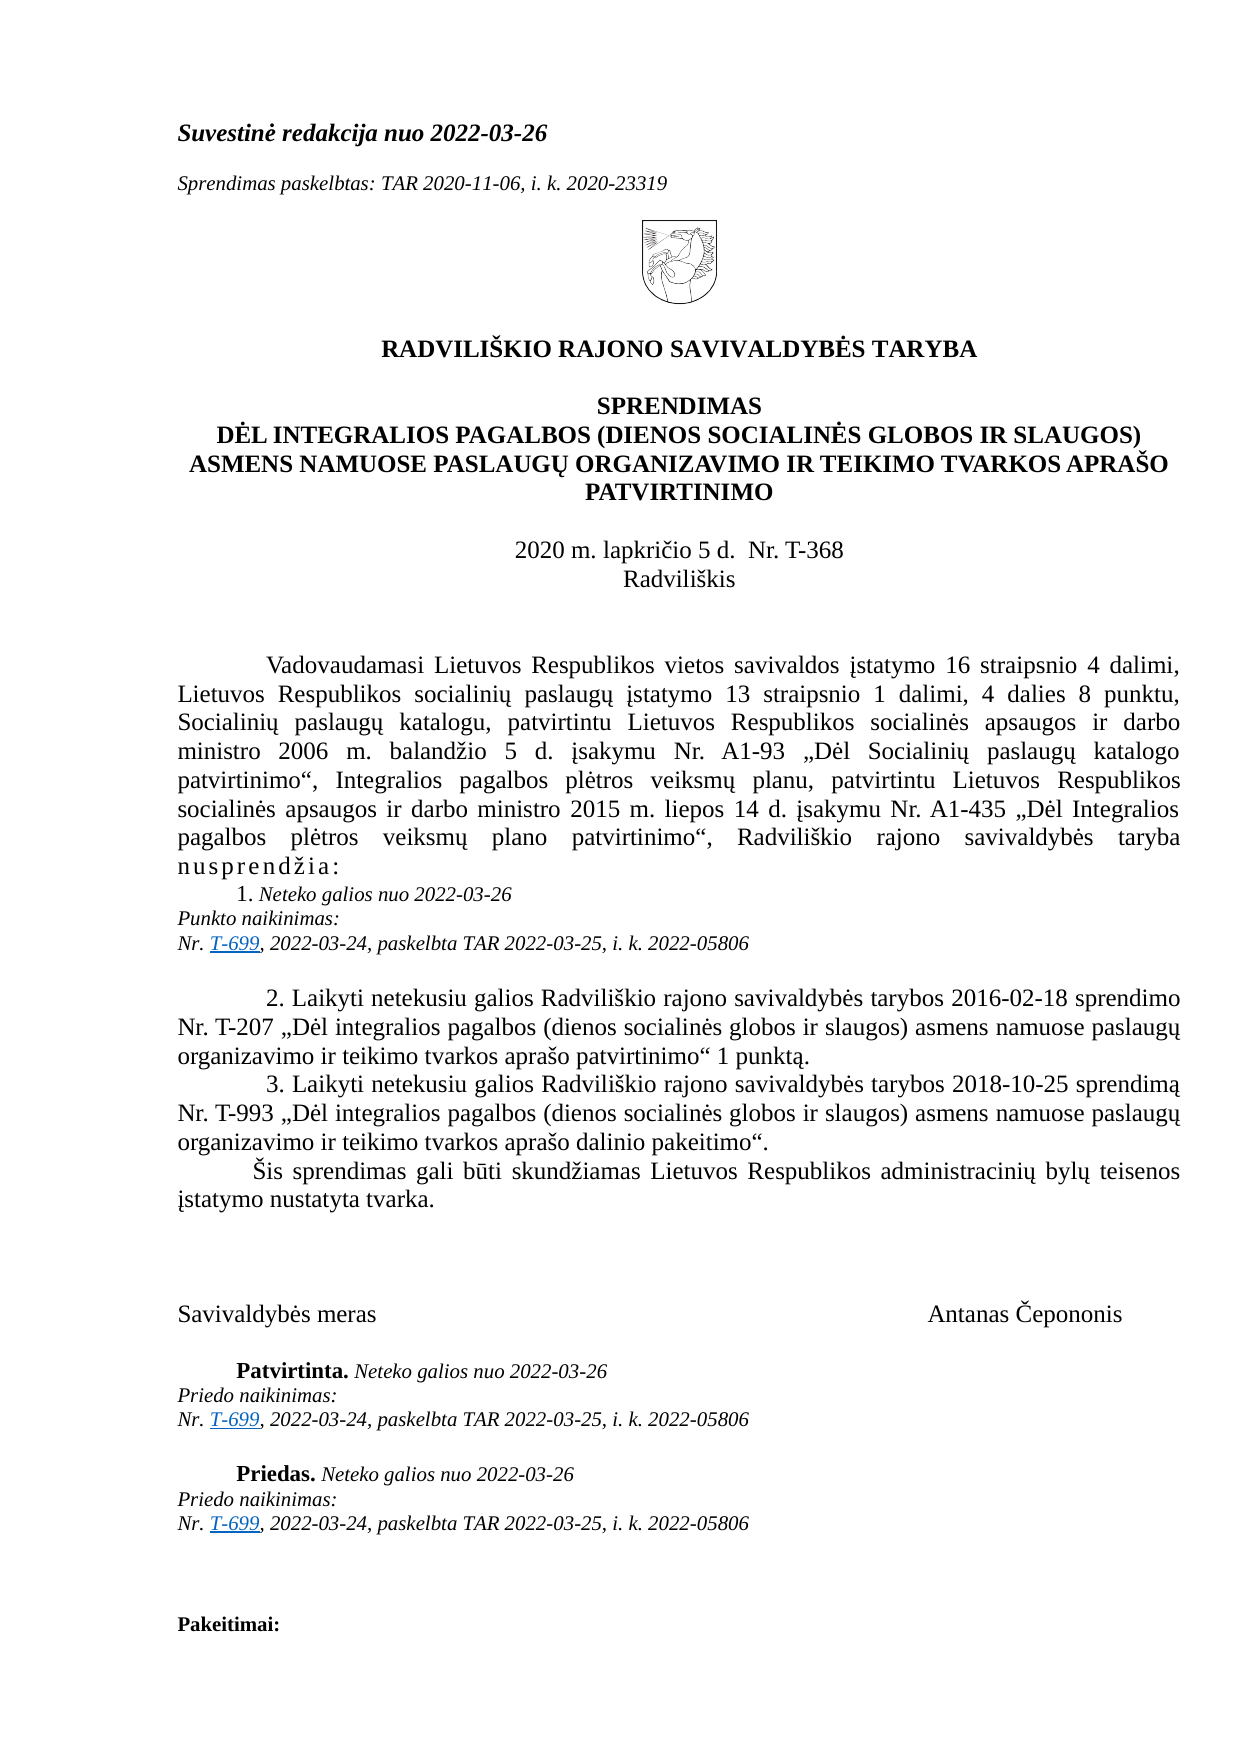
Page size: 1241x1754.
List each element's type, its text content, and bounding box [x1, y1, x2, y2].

text Priedo naikinimas: [177, 1383, 1181, 1407]
text Punkto naikinimas: [177, 906, 1181, 930]
text DĖL INTEGRALIOS PAGALBOS (DIENOS SOCIALINĖS GLOBOS IR SLAUGOS) ASMENS NAMUOSE PASLAUGŲ ORGANIZAVIMO IR TEIKIMO TVARKOS APRAŠO PATVIRTINIMO [177, 420, 1181, 506]
text Savivaldybės meras Antanas Čepononis [177, 1299, 1181, 1328]
text Nr. T-699, 2022-03-24, paskelbta TAR 2022-03-25, i. k. 2022-05806 [177, 1511, 1181, 1535]
text Vadovaudamasi Lietuvos Respublikos vietos savivaldos įstatymo 16 straipsnio 4 dalimi, Lietuvos Respublikos socialinių paslaugų įstatymo 13 straipsnio 1 dalimi, 4 dalies 8 punktu, Socialinių paslaugų katalogu, patvirtintu Lietuvos Respublikos socialinės apsaugos ir darbo ministro 2006 m. balandžio 5 d. įsakymu Nr. A1-93 „Dėl Socialinių paslaugų katalogo patvirtinimo“, Integralios pagalbos plėtros veiksmų planu, patvirtintu Lietuvos Respublikos socialinės apsaugos ir darbo ministro 2015 m. liepos 14 d. įsakymu Nr. A1-435 „Dėl Integralios pagalbos plėtros veiksmų plano patvirtinimo“, Radviliškio rajono savivaldybės taryba nusprendžia: [177, 650, 1181, 880]
text 1. Neteko galios nuo 2022-03-26 [177, 880, 1181, 906]
text 2020 m. lapkričio 5 d. Nr. T-368 [177, 535, 1181, 564]
text 3. Laikyti netekusiu galios Radviliškio rajono savivaldybės tarybos 2018-10-25 sprendimą Nr. T-993 „Dėl integralios pagalbos (dienos socialinės globos ir slaugos) asmens namuose paslaugų organizavimo ir teikimo tvarkos aprašo dalinio pakeitimo“. [177, 1069, 1181, 1156]
text Sprendimas paskelbtas: TAR 2020-11-06, i. k. 2020-23319 [177, 171, 1181, 195]
text Pakeitimai: [177, 1612, 1181, 1636]
text Radviliškis [177, 564, 1181, 592]
subtitle RADVILIŠKIO RAJONO SAVIVALDYBĖS TARYBA [177, 334, 1181, 362]
text 2. Laikyti netekusiu galios Radviliškio rajono savivaldybės tarybos 2016-02-18 sprendimo Nr. T-207 „Dėl integralios pagalbos (dienos socialinės globos ir slaugos) asmens namuose paslaugų organizavimo ir teikimo tvarkos aprašo patvirtinimo“ 1 punktą. [177, 983, 1181, 1069]
text Suvestinė redakcija nuo 2022-03-26 [177, 118, 1181, 147]
text Priedo naikinimas: [177, 1487, 1181, 1511]
text Nr. T-699, 2022-03-24, paskelbta TAR 2022-03-25, i. k. 2022-05806 [177, 930, 1181, 954]
text Nr. T-699, 2022-03-24, paskelbta TAR 2022-03-25, i. k. 2022-05806 [177, 1407, 1181, 1431]
text Patvirtinta. Neteko galios nuo 2022-03-26 [177, 1357, 1181, 1383]
text SPRENDIMAS [177, 391, 1181, 420]
text Šis sprendimas gali būti skundžiamas Lietuvos Respublikos administracinių bylų teisenos įstatymo nustatyta tvarka. [177, 1156, 1181, 1213]
text Priedas. Neteko galios nuo 2022-03-26 [177, 1460, 1181, 1487]
